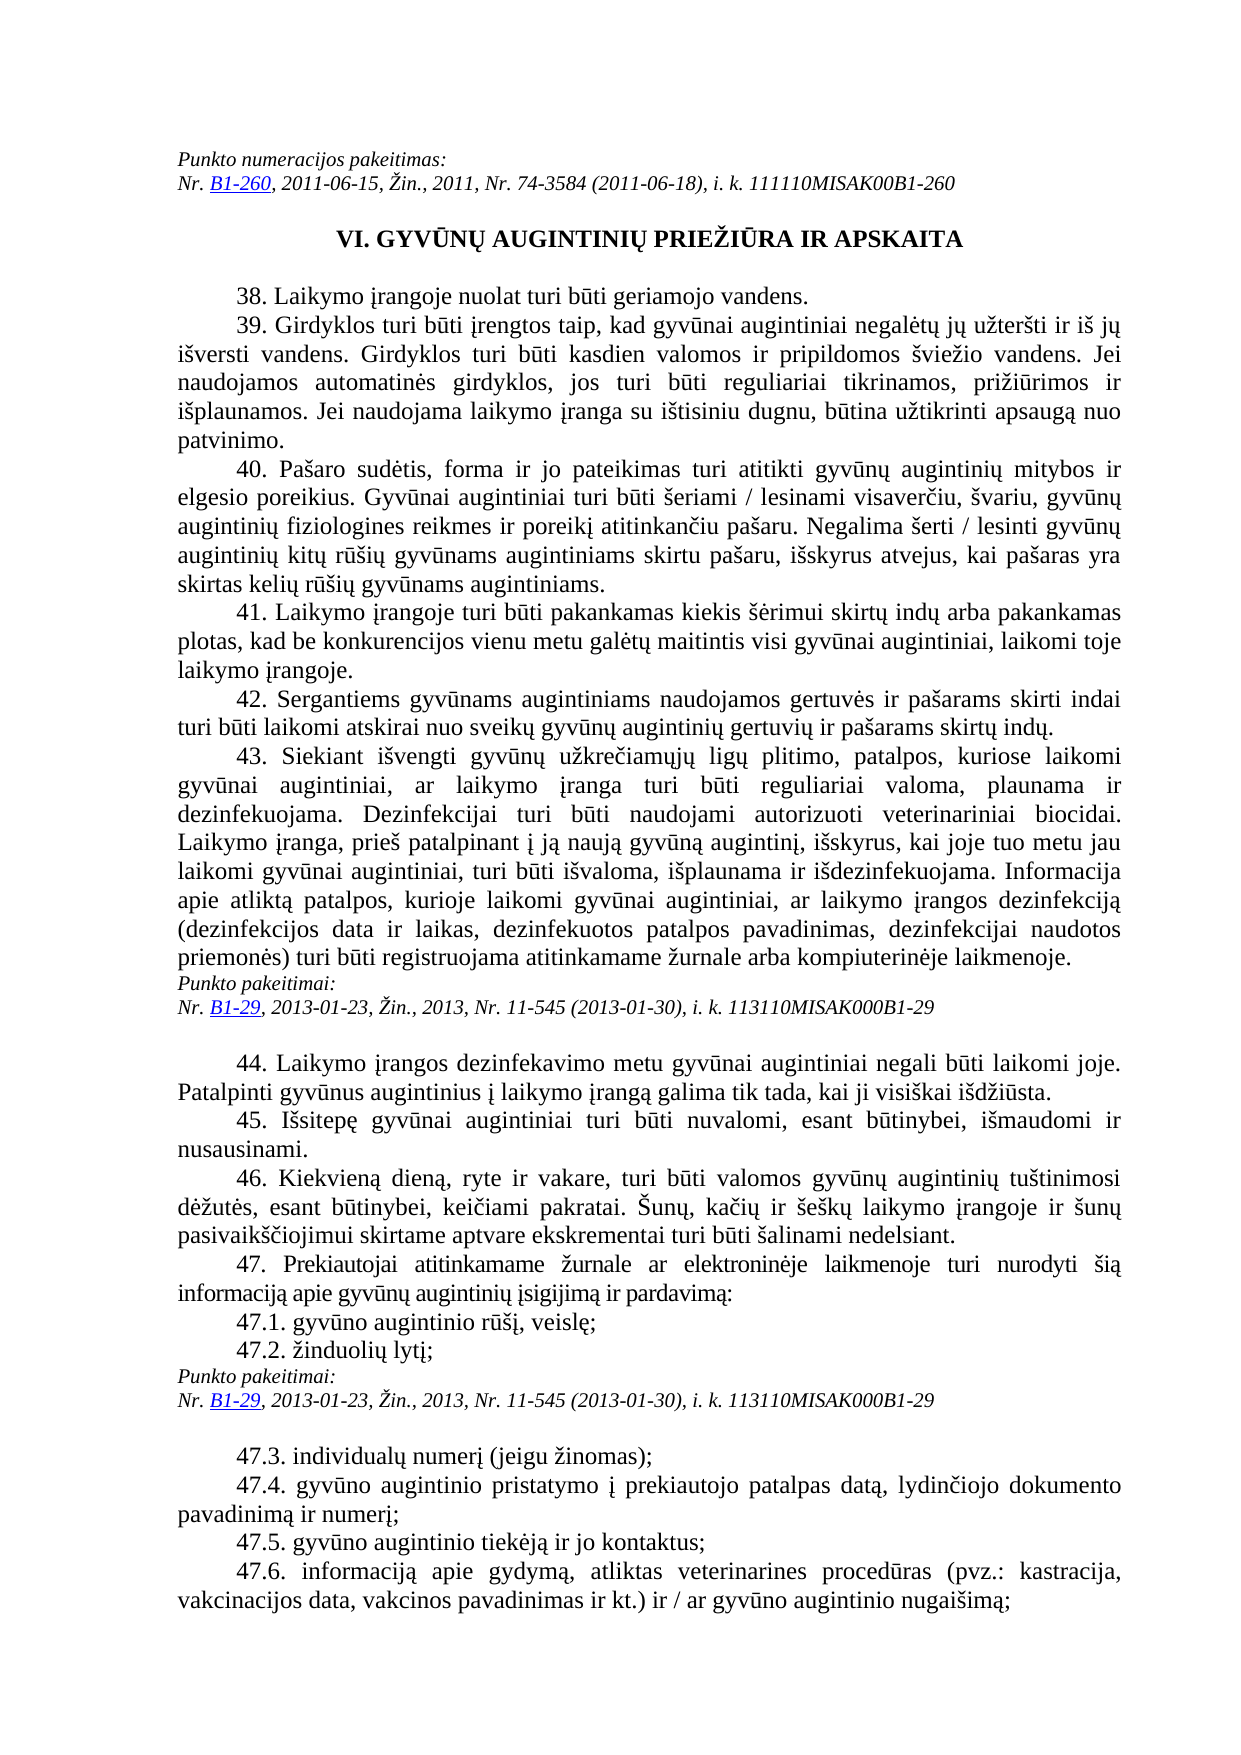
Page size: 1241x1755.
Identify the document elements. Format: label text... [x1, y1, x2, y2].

text Punkto pakeitimai: [177, 1364, 1122, 1388]
text Punkto numeracijos pakeitimas: [177, 147, 1122, 171]
text 44. Laikymo įrangos dezinfekavimo metu gyvūnai augintiniai negali būti laikomi joje. Patalpinti gyvūnus augintinius į laikymo įrangą galima tik tada, kai ji visiškai išdžiūsta. [177, 1048, 1122, 1106]
text Nr. B1-29, 2013-01-23, Žin., 2013, Nr. 11-545 (2013-01-30), i. k. 113110MISAK000B1-29 [177, 1388, 1122, 1412]
text Nr. B1-260, 2011-06-15, Žin., 2011, Nr. 74-3584 (2011-06-18), i. k. 111110MISAK00B1-260 [177, 171, 1122, 195]
text 47.2. žinduolių lytį; [177, 1336, 1122, 1364]
text 41. Laikymo įrangoje turi būti pakankamas kiekis šėrimui skirtų indų arba pakankamas plotas, kad be konkurencijos vienu metu galėtų maitintis visi gyvūnai augintiniai, laikomi toje laikymo įrangoje. [177, 597, 1122, 684]
text 47.5. gyvūno augintinio tiekėją ir jo kontaktus; [177, 1527, 1122, 1556]
text 38. Laikymo įrangoje nuolat turi būti geriamojo vandens. [177, 281, 1122, 310]
text VI. GYVŪNŲ AUGINTINIŲ PRIEŽIŪRA IR APSKAITA [177, 224, 1122, 252]
text Nr. B1-29, 2013-01-23, Žin., 2013, Nr. 11-545 (2013-01-30), i. k. 113110MISAK000B1-29 [177, 995, 1122, 1019]
text 47.3. individualų numerį (jeigu žinomas); [177, 1441, 1122, 1470]
text 46. Kiekvieną dieną, ryte ir vakare, turi būti valomos gyvūnų augintinių tuštinimosi dėžutės, esant būtinybei, keičiami pakratai. Šunų, kačių ir šeškų laikymo įrangoje ir šunų pasivaikščiojimui skirtame aptvare ekskrementai turi būti šalinami nedelsiant. [177, 1163, 1122, 1249]
text 43. Siekiant išvengti gyvūnų užkrečiamųjų ligų plitimo, patalpos, kuriose laikomi gyvūnai augintiniai, ar laikymo įranga turi būti reguliariai valoma, plaunama ir dezinfekuojama. Dezinfekcijai turi būti naudojami autorizuoti veterinariniai biocidai. Laikymo įranga, prieš patalpinant į ją naują gyvūną augintinį, išskyrus, kai joje tuo metu jau laikomi gyvūnai augintiniai, turi būti išvaloma, išplaunama ir išdezinfekuojama. Informacija apie atliktą patalpos, kurioje laikomi gyvūnai augintiniai, ar laikymo įrangos dezinfekciją (dezinfekcijos data ir laikas, dezinfekuotos patalpos pavadinimas, dezinfekcijai naudotos priemonės) turi būti registruojama atitinkamame žurnale arba kompiuterinėje laikmenoje. [177, 741, 1122, 971]
text 42. Sergantiems gyvūnams augintiniams naudojamos gertuvės ir pašarams skirti indai turi būti laikomi atskirai nuo sveikų gyvūnų augintinių gertuvių ir pašarams skirtų indų. [177, 684, 1122, 741]
text 40. Pašaro sudėtis, forma ir jo pateikimas turi atitikti gyvūnų augintinių mitybos ir elgesio poreikius. Gyvūnai augintiniai turi būti šeriami / lesinami visaverčiu, švariu, gyvūnų augintinių fiziologines reikmes ir poreikį atitinkančiu pašaru. Negalima šerti / lesinti gyvūnų augintinių kitų rūšių gyvūnams augintiniams skirtu pašaru, išskyrus atvejus, kai pašaras yra skirtas kelių rūšių gyvūnams augintiniams. [177, 454, 1122, 597]
text 39. Girdyklos turi būti įrengtos taip, kad gyvūnai augintiniai negalėtų jų užteršti ir iš jų išversti vandens. Girdyklos turi būti kasdien valomos ir pripildomos šviežio vandens. Jei naudojamos automatinės girdyklos, jos turi būti reguliariai tikrinamos, prižiūrimos ir išplaunamos. Jei naudojama laikymo įranga su ištisiniu dugnu, būtina užtikrinti apsaugą nuo patvinimo. [177, 310, 1122, 454]
text 47. Prekiautojai atitinkamame žurnale ar elektroninėje laikmenoje turi nurodyti šią informaciją apie gyvūnų augintinių įsigijimą ir pardavimą: [177, 1249, 1122, 1307]
text 47.4. gyvūno augintinio pristatymo į prekiautojo patalpas datą, lydinčiojo dokumento pavadinimą ir numerį; [177, 1470, 1122, 1527]
text 45. Išsitepę gyvūnai augintiniai turi būti nuvalomi, esant būtinybei, išmaudomi ir nusausinami. [177, 1106, 1122, 1163]
text Punkto pakeitimai: [177, 971, 1122, 995]
text 47.6. informaciją apie gydymą, atliktas veterinarines procedūras (pvz.: kastracija, vakcinacijos data, vakcinos pavadinimas ir kt.) ir / ar gyvūno augintinio nugaišimą; [177, 1556, 1122, 1614]
text 47.1. gyvūno augintinio rūšį, veislę; [177, 1307, 1122, 1336]
